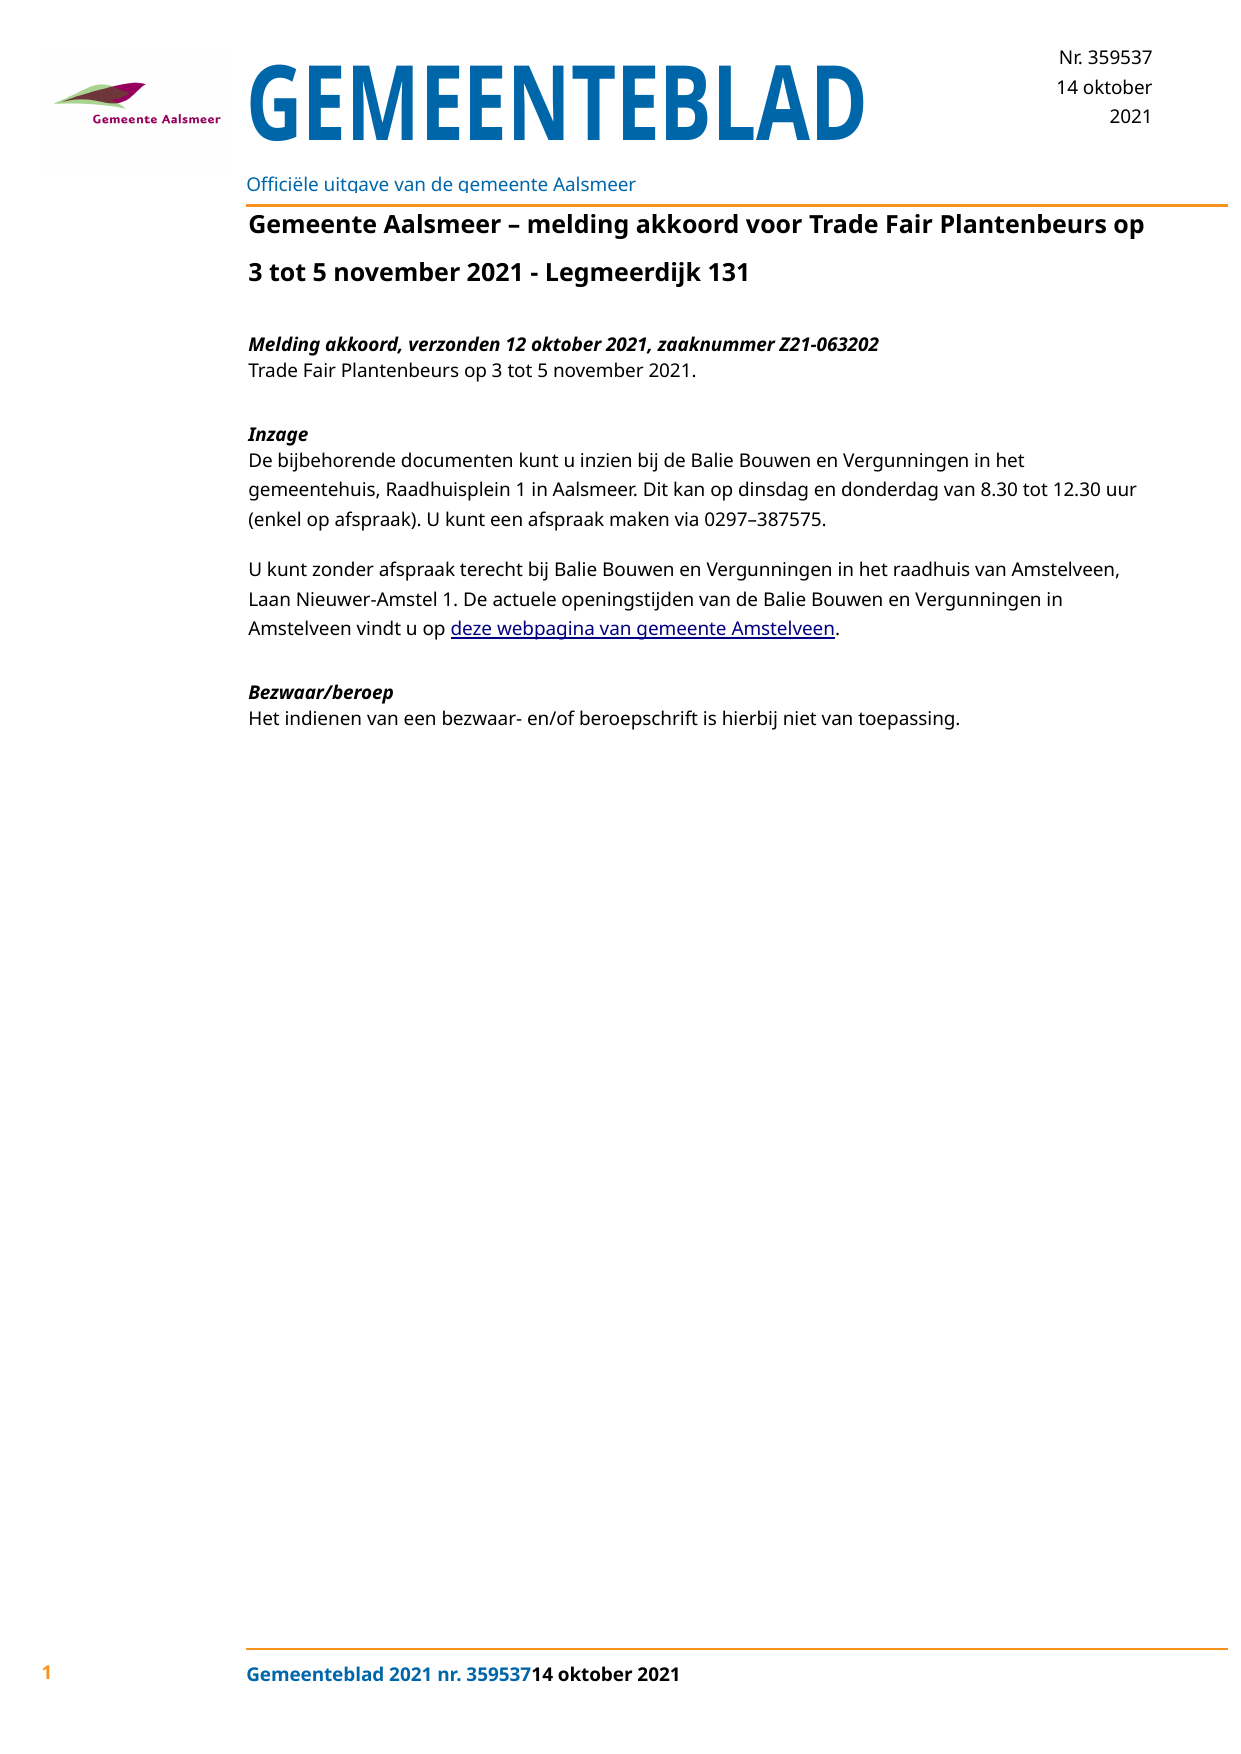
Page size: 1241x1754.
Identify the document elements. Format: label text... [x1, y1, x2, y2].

text Het indienen van een bezwaar- en/of beroepschrift is hierbij niet van toepassing. [248, 705, 1152, 731]
picture [41, 47, 231, 172]
text U kunt zonder afspraak terecht bij Balie Bouwen en Vergunningen in het raadhuis van Amstelveen, Laan Nieuwer-Amstel 1. De actuele openingstijden van de Balie Bouwen en Vergunningen in Amstelveen vindt u op deze webpagina van gemeente Amstelveen. [248, 556, 1152, 641]
text Bezwaar/beroep [248, 679, 1152, 705]
text Trade Fair Plantenbeurs op 3 tot 5 november 2021. [248, 357, 1152, 383]
text Melding akkoord, verzonden 12 oktober 2021, zaaknummer Z21-063202 [248, 331, 1152, 357]
text Inzage [248, 421, 1152, 447]
text Gemeente Aalsmeer – melding akkoord voor Trade Fair Plantenbeurs op 3 tot 5 november 2021 - Legmeerdijk 131 [248, 207, 1152, 288]
text De bijbehorende documenten kunt u inzien bij de Balie Bouwen en Vergunningen in het gemeentehuis, Raadhuisplein 1 in Aalsmeer. Dit kan op dinsdag en donderdag van 8.30 tot 12.30 uur (enkel op afspraak). U kunt een afspraak maken via 0297–387575. [248, 447, 1152, 532]
